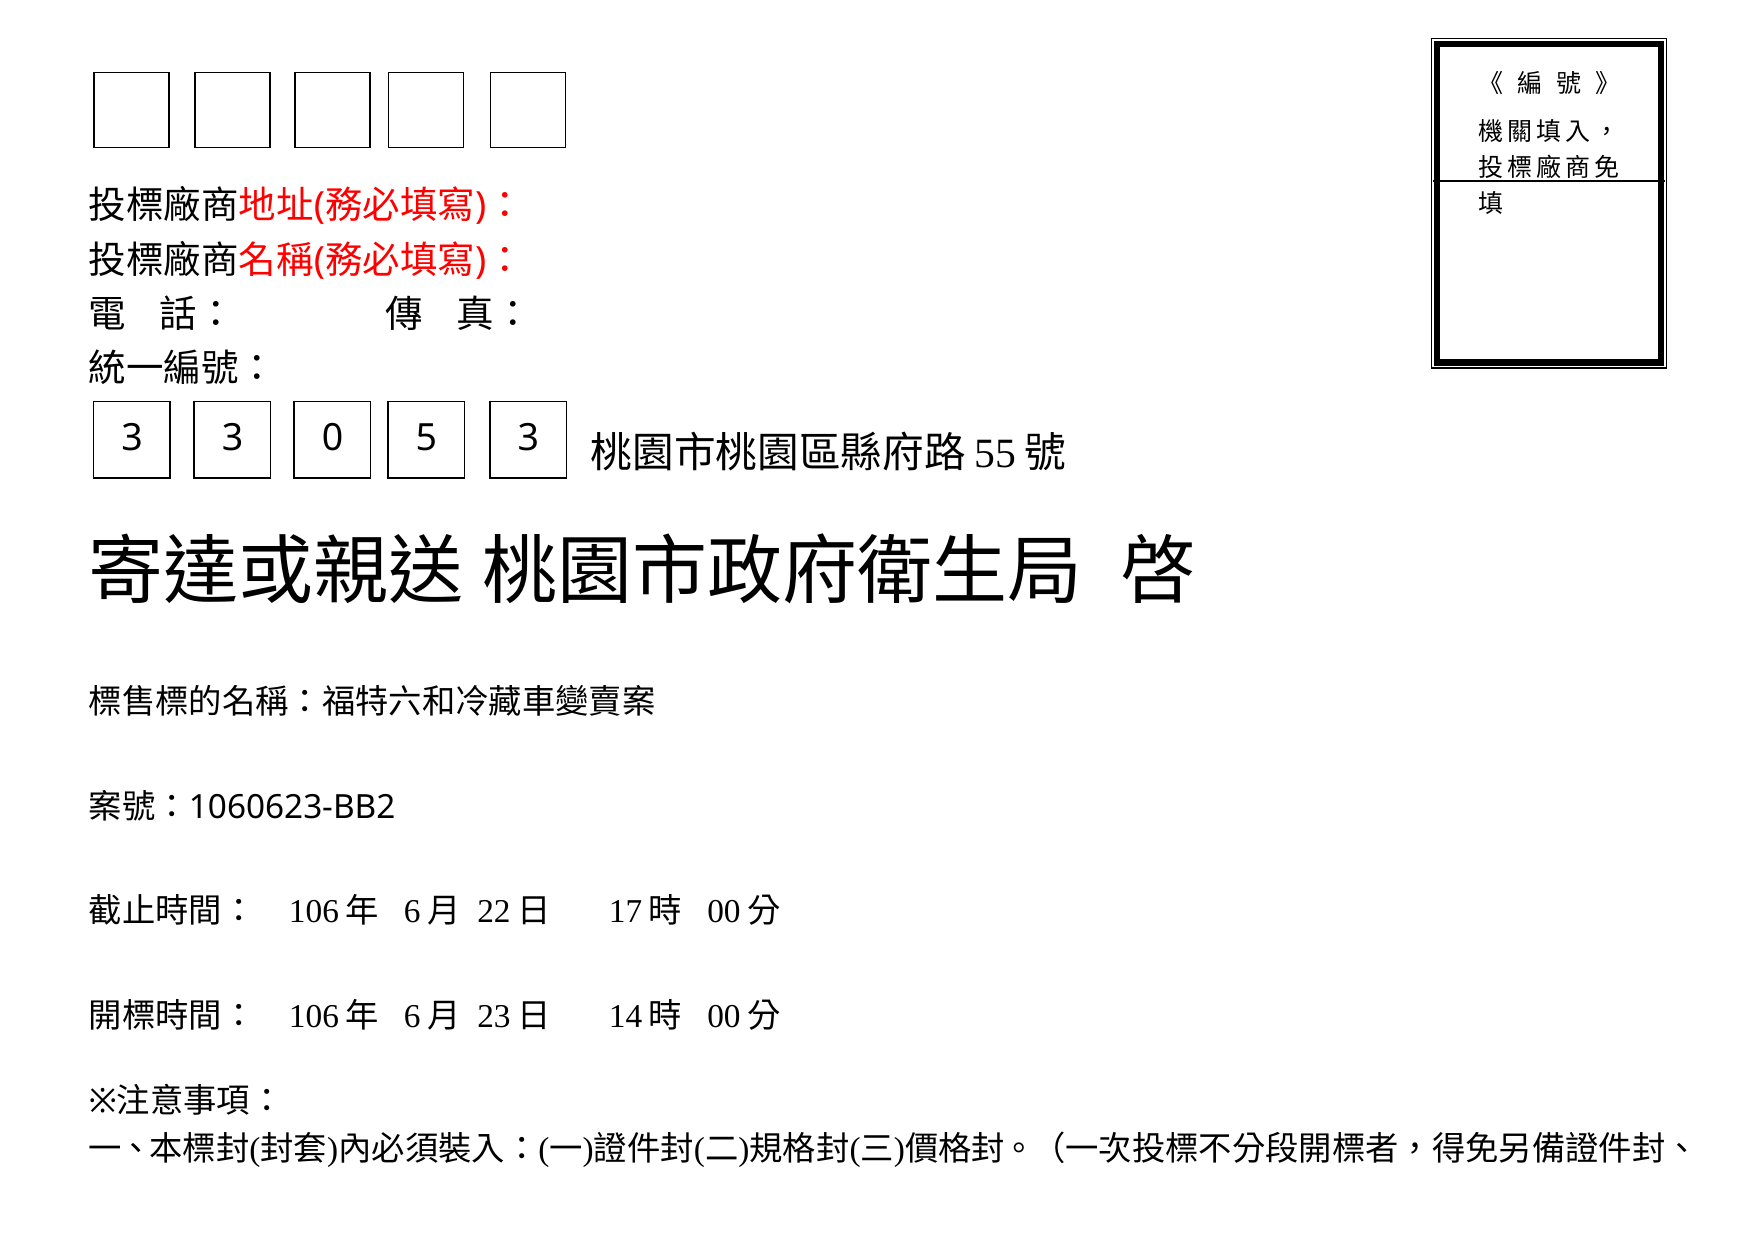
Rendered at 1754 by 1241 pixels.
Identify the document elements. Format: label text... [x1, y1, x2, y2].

text 3 [210, 410, 255, 461]
text 3 [109, 410, 154, 461]
text 0 [310, 410, 355, 461]
text 填 [1478, 182, 1620, 220]
text 開標時間： 106年 6月 23日 14時 00分 [89, 988, 1665, 1037]
text 投標廠商名稱(務必填寫)： [89, 229, 1431, 284]
text 機關填入，投標廠商免 [1478, 111, 1620, 180]
text 統一編號： [89, 338, 1665, 392]
text 《編號》 [1478, 64, 1620, 100]
text 一、本標封(封套)內必須裝入：(一)證件封(二)規格封(三)價格封。（一次投標不分段開標者，得免另備證件封、規格封及價格封，得將資格、規格及價格文件，一併裝入投標封套） [89, 1122, 1665, 1170]
text 案號：1060623-BB2 [89, 779, 1665, 828]
text 3 [506, 410, 551, 461]
text 標售標的名稱：福特六和冷藏車變賣案 [89, 675, 1665, 723]
text 投標廠商地址(務必填寫)： [89, 175, 1431, 229]
text 截止時間： 106年 6月 22日 17時 00分 [89, 884, 1665, 932]
text 電 話： 傳 真： [89, 284, 1431, 338]
text ※注意事項： [89, 1074, 1665, 1122]
text 桃園市桃園區縣府路55號 [591, 419, 1665, 480]
text 寄達或親送 桃園市政府衛生局 啓 [89, 510, 1665, 619]
text 5 [404, 410, 449, 461]
